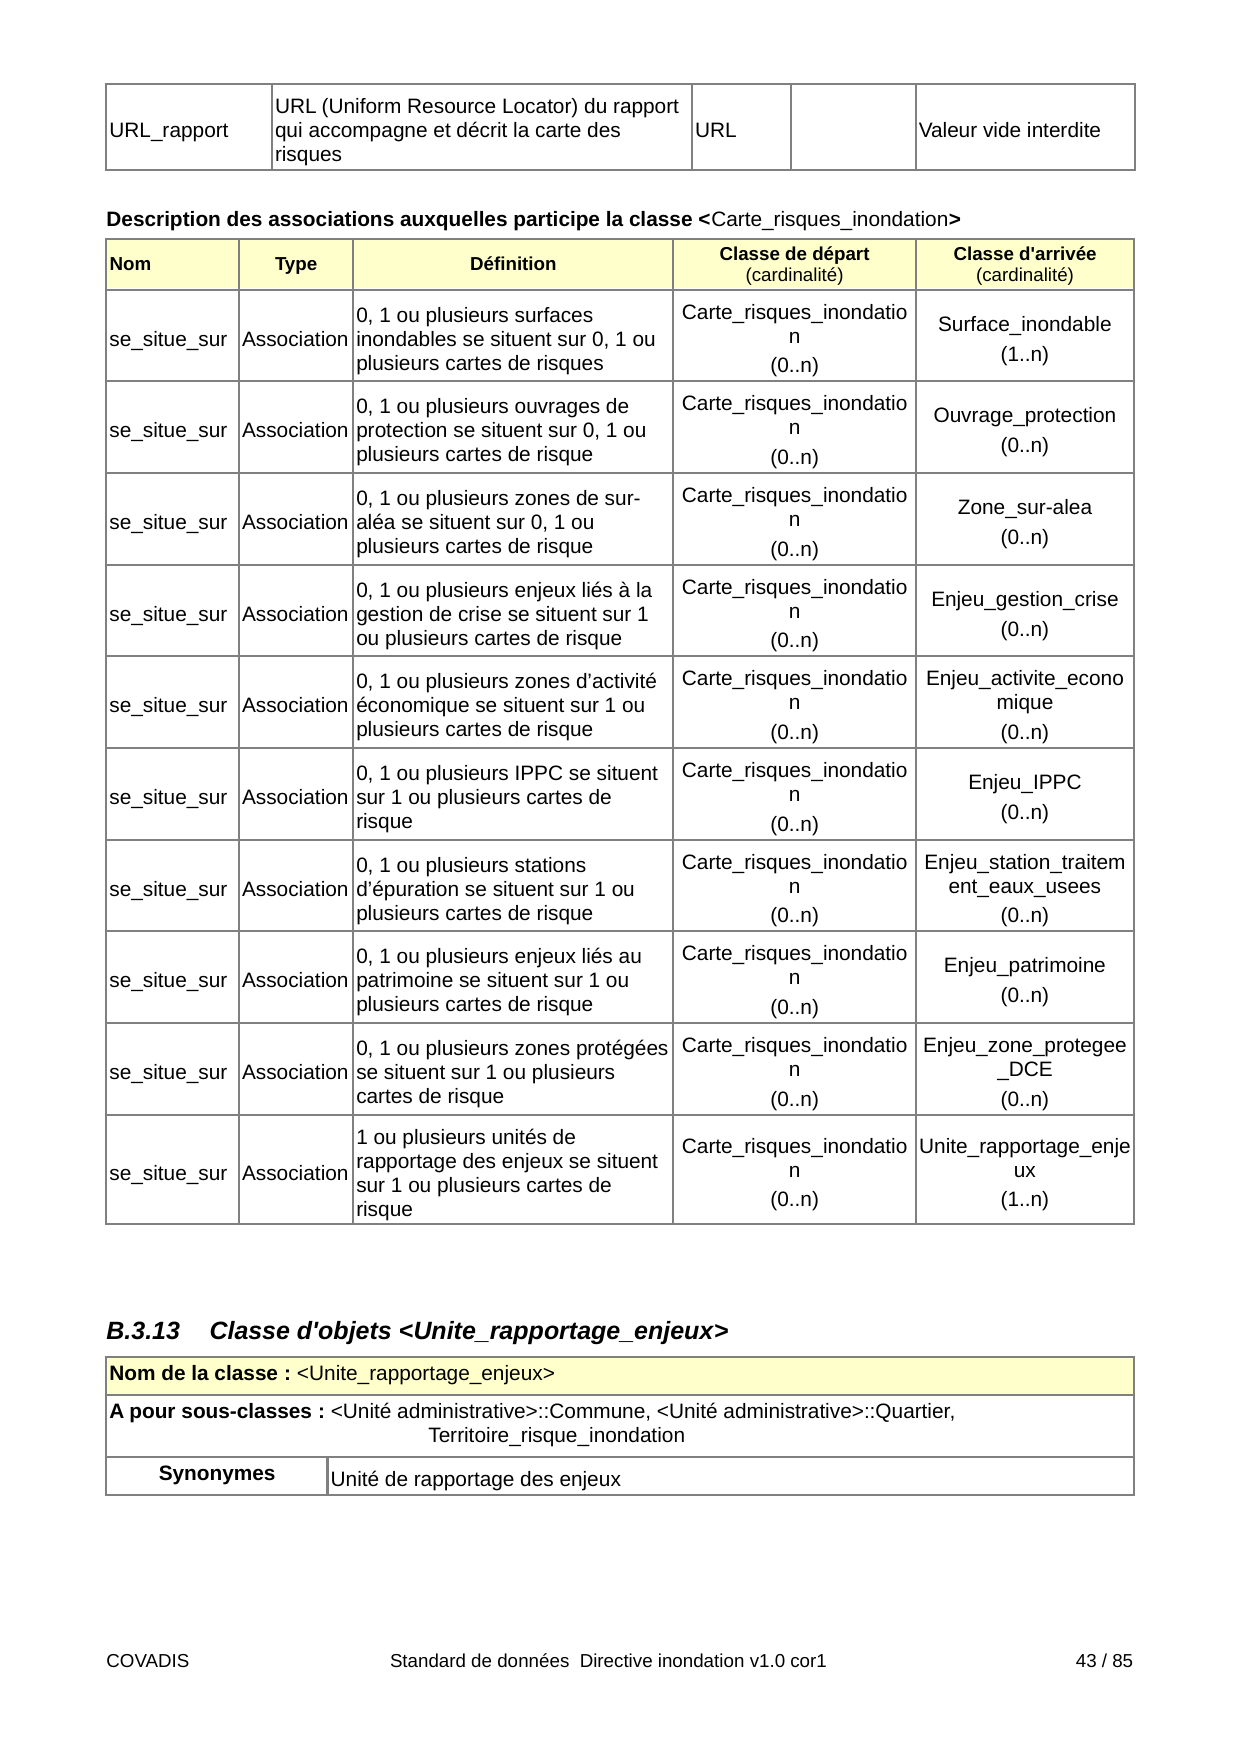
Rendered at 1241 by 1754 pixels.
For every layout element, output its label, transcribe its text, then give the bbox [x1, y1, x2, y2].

subtitle Description des associations auxquelles participe la classe <Carte_risques_inondation> [106, 207, 1134, 231]
table_cell Carte_risques_inondation (0..n) [674, 1024, 915, 1113]
table_cell Carte_risques_inondation (0..n) [674, 474, 915, 563]
table_cell Unité de rapportage des enjeux [329, 1458, 1133, 1493]
table_cell Ouvrage_protection (0..n) [917, 382, 1133, 472]
table_cell Association [240, 657, 352, 747]
table_cell Valeur vide interdite [917, 85, 1134, 168]
table_cell 0, 1 ou plusieurs enjeux liés à la gestion de crise se situent sur 1 ou plusieurs cartes de risque [354, 566, 672, 655]
table_cell Enjeu_station_traitement_eaux_usees (0..n) [917, 841, 1133, 930]
table_cell Enjeu_zone_protegee_DCE (0..n) [917, 1024, 1133, 1113]
table_cell se_situe_sur [107, 291, 238, 380]
table_cell Association [240, 291, 352, 380]
table_cell Carte_risques_inondation (0..n) [674, 657, 915, 747]
table_cell Enjeu_IPPC (0..n) [917, 749, 1133, 838]
table_cell Carte_risques_inondation (0..n) [674, 932, 915, 1022]
table_cell Association [240, 1024, 352, 1113]
table_cell 0, 1 ou plusieurs IPPC se situent sur 1 ou plusieurs cartes de risque [354, 749, 672, 838]
table_cell se_situe_sur [107, 749, 238, 838]
table_cell Zone_sur-alea (0..n) [917, 474, 1133, 563]
table_cell Association [240, 474, 352, 563]
table_cell se_situe_sur [107, 657, 238, 747]
table_cell 0, 1 ou plusieurs surfaces inondables se situent sur 0, 1 ou plusieurs cartes de risques [354, 291, 672, 380]
table_cell Enjeu_activite_economique (0..n) [917, 657, 1133, 747]
table_cell [792, 85, 915, 168]
table_cell Association [240, 749, 352, 838]
table_cell se_situe_sur [107, 566, 238, 655]
table_cell se_situe_sur [107, 382, 238, 472]
table_cell Carte_risques_inondation (0..n) [674, 841, 915, 930]
table_cell Association [240, 566, 352, 655]
table_cell 0, 1 ou plusieurs ouvrages de protection se situent sur 0, 1 ou plusieurs cartes de risque [354, 382, 672, 472]
table_cell Carte_risques_inondation (0..n) [674, 1116, 915, 1223]
table_cell Unite_rapportage_enjeux (1..n) [917, 1116, 1133, 1223]
table_cell A pour sous-classes : <Unité administrative>::Commune, <Unité administrative>::Quartier, Territoire_risque_inondation [107, 1396, 1133, 1456]
table_cell URL_rapport [107, 85, 271, 168]
table_cell Carte_risques_inondation (0..n) [674, 382, 915, 472]
table_cell URL (Uniform Resource Locator) du rapport qui accompagne et décrit la carte des risques [273, 85, 691, 168]
table_cell 0, 1 ou plusieurs stations d’épuration se situent sur 1 ou plusieurs cartes de risque [354, 841, 672, 930]
table_header Définition [354, 240, 672, 288]
table_header Nom [107, 240, 238, 288]
table_cell Carte_risques_inondation (0..n) [674, 566, 915, 655]
table_cell Association [240, 1116, 352, 1223]
table_cell 0, 1 ou plusieurs zones protégées se situent sur 1 ou plusieurs cartes de risque [354, 1024, 672, 1113]
table_cell 0, 1 ou plusieurs enjeux liés au patrimoine se situent sur 1 ou plusieurs cartes de risque [354, 932, 672, 1022]
table_cell se_situe_sur [107, 474, 238, 563]
table_cell Carte_risques_inondation (0..n) [674, 749, 915, 838]
table_cell 1 ou plusieurs unités de rapportage des enjeux se situent sur 1 ou plusieurs cartes de risque [354, 1116, 672, 1223]
table_cell se_situe_sur [107, 1116, 238, 1223]
table_cell Enjeu_gestion_crise (0..n) [917, 566, 1133, 655]
table_cell Surface_inondable (1..n) [917, 291, 1133, 380]
table_header Type [240, 240, 352, 288]
table_cell Association [240, 841, 352, 930]
table_cell URL [693, 85, 790, 168]
table_cell 0, 1 ou plusieurs zones de sur-aléa se situent sur 0, 1 ou plusieurs cartes de risque [354, 474, 672, 563]
table_cell se_situe_sur [107, 1024, 238, 1113]
table_header Classe de départ (cardinalité) [674, 240, 915, 288]
table_cell se_situe_sur [107, 841, 238, 930]
table_cell Association [240, 382, 352, 472]
table_header Nom de la classe : <Unite_rapportage_enjeux> [107, 1358, 1133, 1394]
table_cell Enjeu_patrimoine (0..n) [917, 932, 1133, 1022]
table_cell 0, 1 ou plusieurs zones d’activité économique se situent sur 1 ou plusieurs cartes de risque [354, 657, 672, 747]
table_cell Carte_risques_inondation (0..n) [674, 291, 915, 380]
table_header Classe d'arrivée (cardinalité) [917, 240, 1133, 288]
subtitle Classe d'objets <Unite_rapportage_enjeux> [106, 1316, 1134, 1344]
table_cell Synonymes [107, 1458, 326, 1493]
table_cell Association [240, 932, 352, 1022]
table_cell se_situe_sur [107, 932, 238, 1022]
